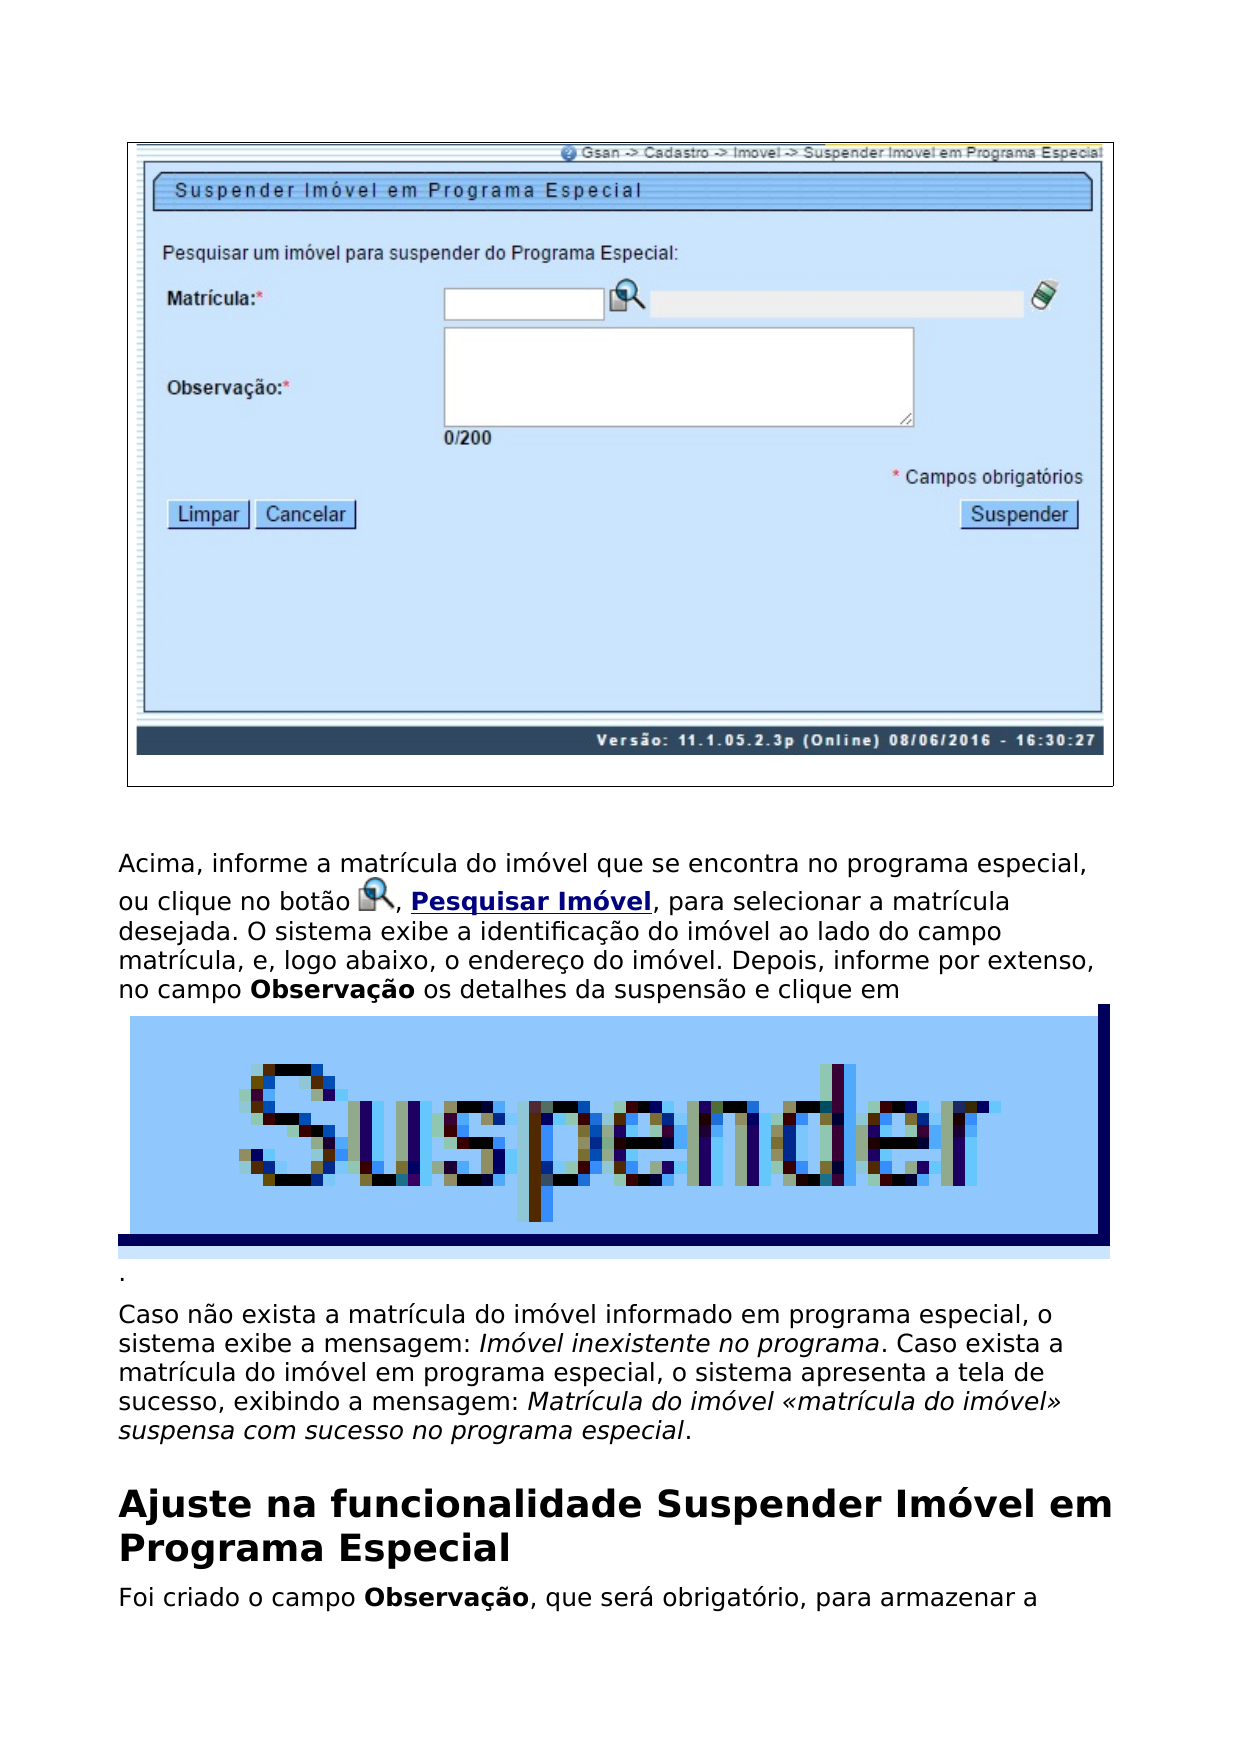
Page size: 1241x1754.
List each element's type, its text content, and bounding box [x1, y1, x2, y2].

text Acima, informe a matrícula do imóvel que se encontra no programa especial, ou clique no botão , Pesquisar Imóvel, para selecionar a matrícula desejada. O sistema exibe a identificação do imóvel ao lado do campo matrícula, e, logo abaixo, o endereço do imóvel. Depois, informe por extenso, no campo Observação os detalhes da suspensão e clique em [118, 849, 1122, 1004]
text . [118, 1259, 1122, 1287]
picture [136, 144, 1104, 755]
subtitle Ajuste na funcionalidade Suspender Imóvel em Programa Especial [118, 1483, 1122, 1570]
table_header [128, 143, 1113, 786]
text Caso não exista a matrícula do imóvel informado em programa especial, o sistema exibe a mensagem: Imóvel inexistente no programa. Caso exista a matrícula do imóvel em programa especial, o sistema apresenta a tela de sucesso, exibindo a mensagem: Matrícula do imóvel «matrícula do imóvel» suspensa com sucesso no programa especial. [118, 1300, 1122, 1446]
picture [118, 1004, 1123, 1259]
text Foi criado o campo Observação, que será obrigatório, para armazenar a [118, 1583, 1122, 1612]
picture [358, 877, 395, 911]
